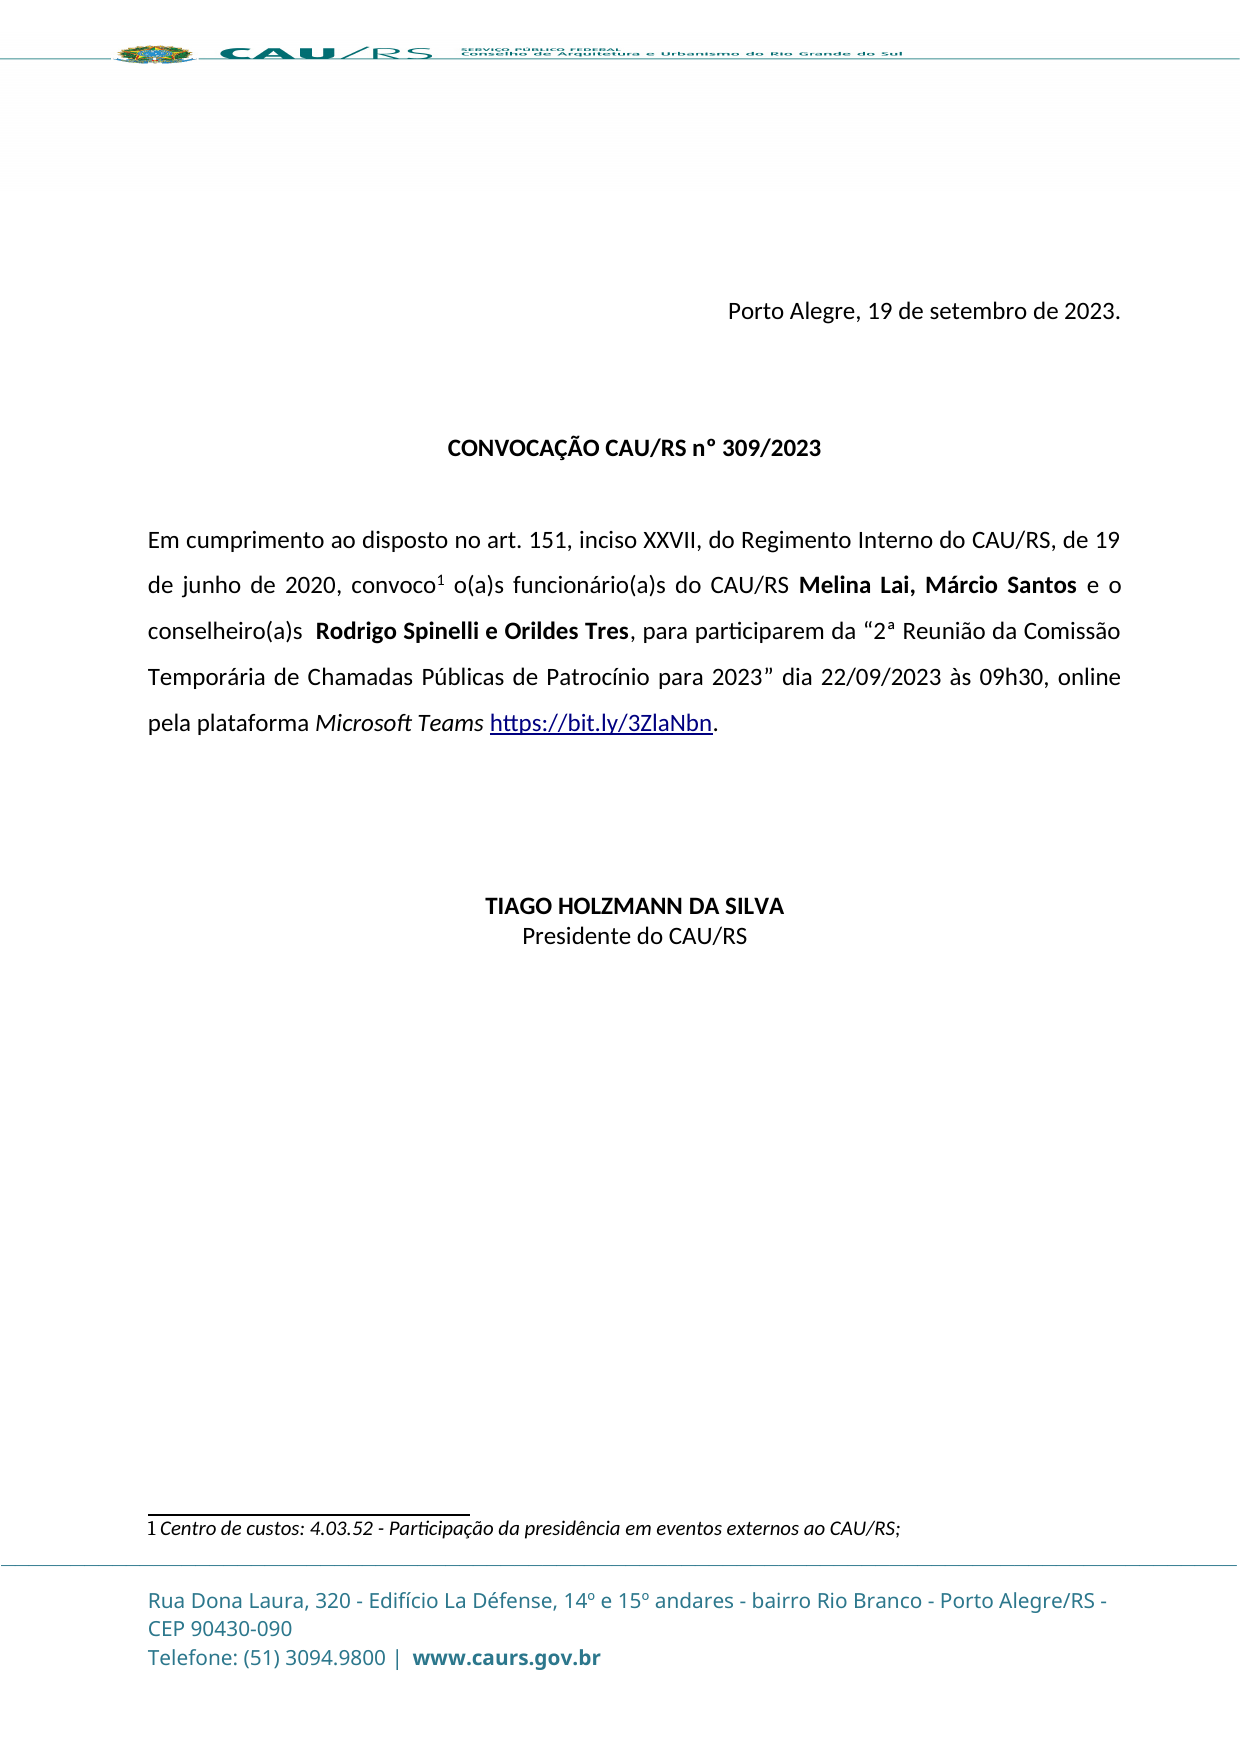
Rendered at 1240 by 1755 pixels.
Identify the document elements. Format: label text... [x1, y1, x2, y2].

text Centro de custos: 4.03.52 - Participação da presidência em eventos externos ao CAU/RS; [148, 1515, 1121, 1540]
text TIAGO HOLZMANN DA SILVA [148, 890, 1121, 920]
text Porto Alegre, 19 de setembro de 2023. [148, 295, 1121, 326]
text CONVOCAÇÃO CAU/RS nº 309/2023 [148, 432, 1121, 463]
text Em cumprimento ao disposto no art. 151, inciso XXVII, do Regimento Interno do CAU/RS, de 19 de junho de 2020, convoco o(a)s funcionário(a)s do CAU/RS Melina Lai, Márcio Santos e o conselheiro(a)s Rodrigo Spinelli e Orildes Tres, para participarem da “2ª Reunião da Comissão Temporária de Chamadas Públicas de Patrocínio para 2023” dia 22/09/2023 às 09h30, online pela plataforma Microsoft Teams https://bit.ly/3ZlaNbn. [148, 524, 1121, 737]
text Presidente do CAU/RS [148, 920, 1121, 951]
